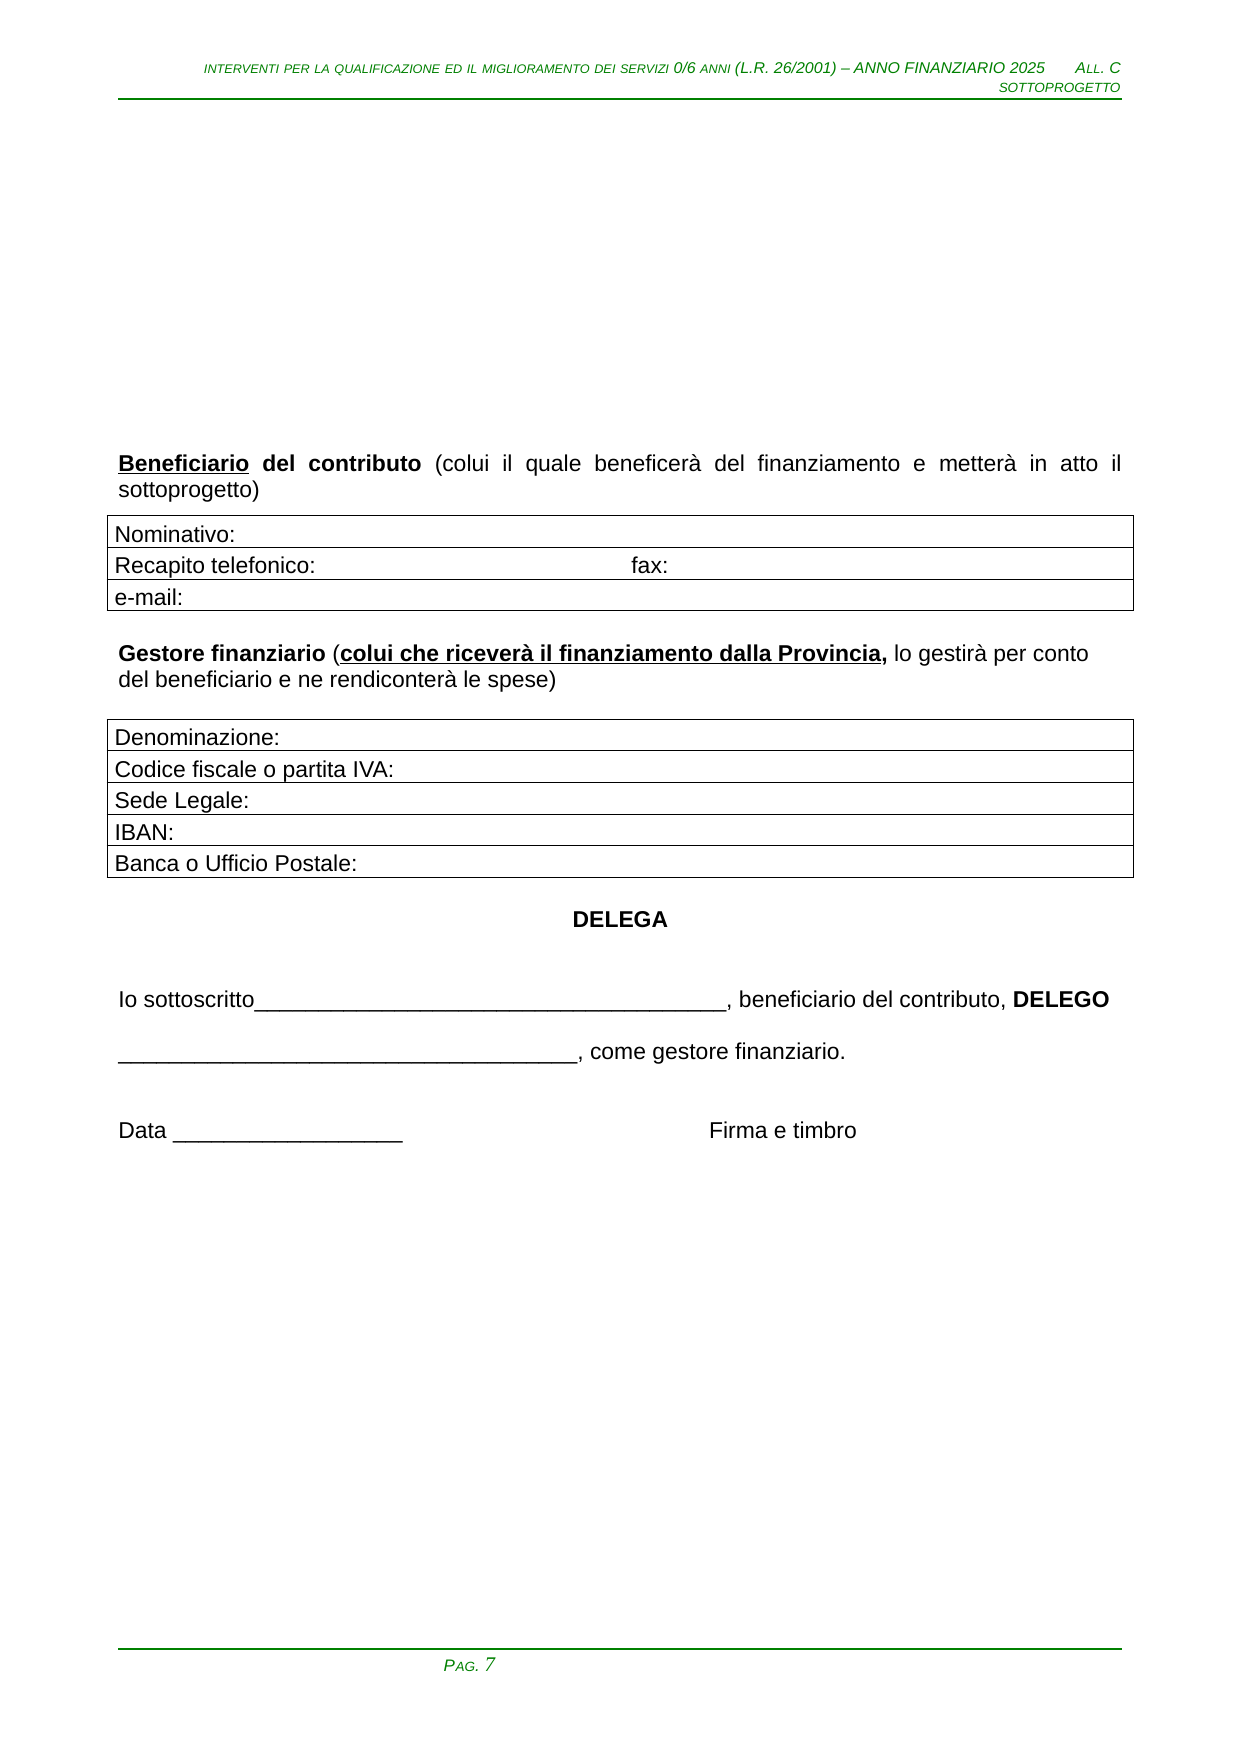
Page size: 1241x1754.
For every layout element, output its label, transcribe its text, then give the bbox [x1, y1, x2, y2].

text Data __________________ Firma e timbro [118, 1117, 1122, 1144]
table_cell Codice fiscale o partita IVA: [108, 751, 1133, 782]
table_cell Banca o Ufficio Postale: [108, 846, 1133, 877]
subtitle DELEGA [118, 906, 1122, 933]
table_cell Recapito telefonico: fax: [108, 548, 1133, 578]
table_cell e-mail: [108, 580, 1133, 610]
text Io sottoscritto_____________________________________, beneficiario del contributo, DELEGO [118, 986, 1122, 1012]
table_cell IBAN: [108, 815, 1133, 845]
table_header Nominativo: [108, 516, 1133, 547]
table_header Denominazione: [108, 720, 1133, 750]
text Beneficiario del contributo (colui il quale beneficerà del finanziamento e metterà in atto il sottoprogetto) [118, 450, 1122, 503]
table_cell Sede Legale: [108, 783, 1133, 813]
text ____________________________________, come gestore finanziario. [118, 1038, 1122, 1064]
text Gestore finanziario (colui che riceverà il finanziamento dalla Provincia, lo gestirà per conto del beneficiario e ne rendiconterà le spese) [118, 640, 1122, 692]
